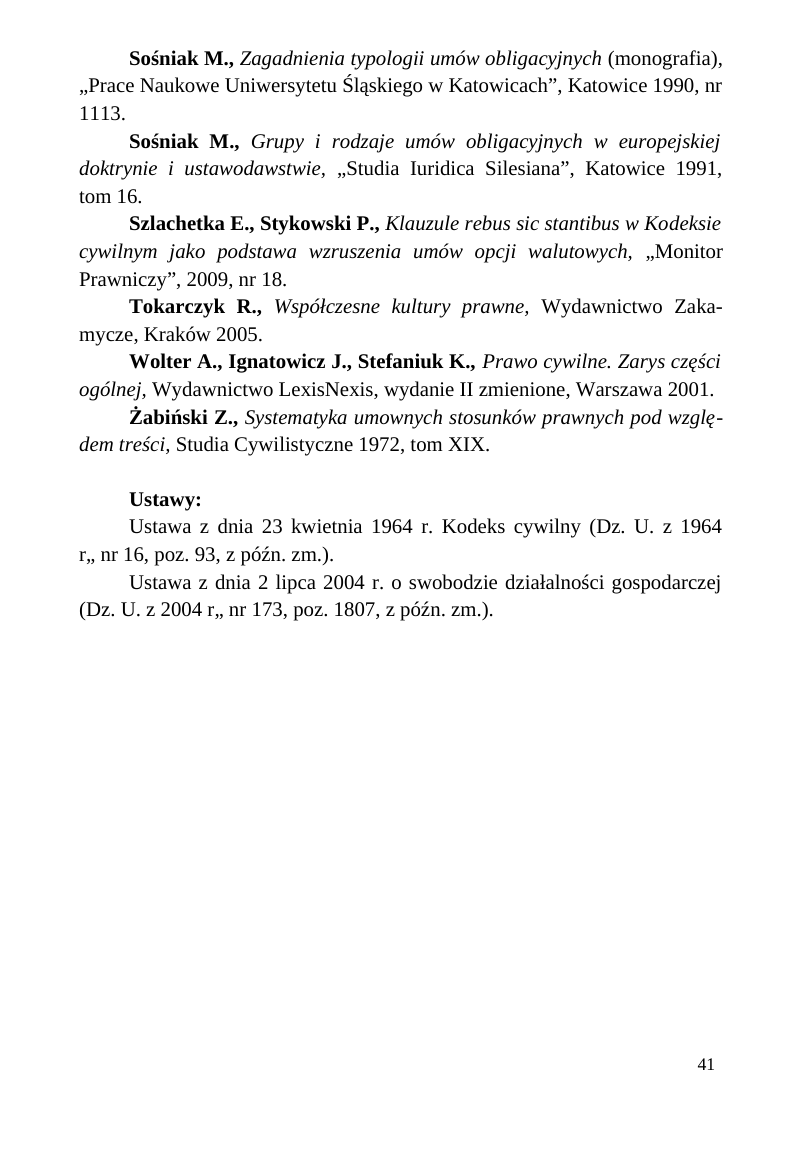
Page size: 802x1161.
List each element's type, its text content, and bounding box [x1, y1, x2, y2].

text Ustawa z dnia 2 lipca 2004 r. o swobodzie działalności gospodarczej (Dz. U. z 2004 r„ nr 173, poz. 1807, z późn. zm.). [79, 570, 723, 621]
subtitle Ustawy: [79, 487, 723, 511]
text Tokarczyk R., Współczesne kultury prawne, Wydawnictwo Zaka- mycze, Kraków 2005. [79, 294, 723, 346]
text 41 [697, 1054, 721, 1074]
text Ustawa z dnia 23 kwietnia 1964 r. Kodeks cywilny (Dz. U. z 1964 r„ nr 16, poz. 93, z późn. zm.). [79, 514, 723, 566]
text Sośniak M., Zagadnienia typologii umów obligacyjnych (monogra­fia), „Prace Naukowe Uniwersytetu Śląskiego w Katowicach”, Katowice 1990, nr 1113. [79, 46, 723, 125]
text Sośniak M., Grupy i rodzaje umów obligacyjnych w europejskiej doktrynie i ustawodawstwie, „Studia Iuridica Silesiana”, Katowice 1991, tom 16. [79, 128, 723, 208]
text Żabiński Z., Systematyka umownych stosunków prawnych pod wzglę­dem treści, Studia Cywilistyczne 1972, tom XIX. [79, 404, 723, 456]
text Szlachetka E., Stykowski P., Klauzule rebus sic stantibus w Ko­deksie cywilnym jako podstawa wzruszenia umów opcji walutowych, „Mo­nitor Prawniczy”, 2009, nr 18. [79, 211, 723, 291]
text Wolter A., Ignatowicz J., Stefaniuk K., Prawo cywilne. Zarys czę­ści ogólnej, Wydawnictwo LexisNexis, wydanie II zmienione, Warszawa 2001. [79, 349, 723, 401]
